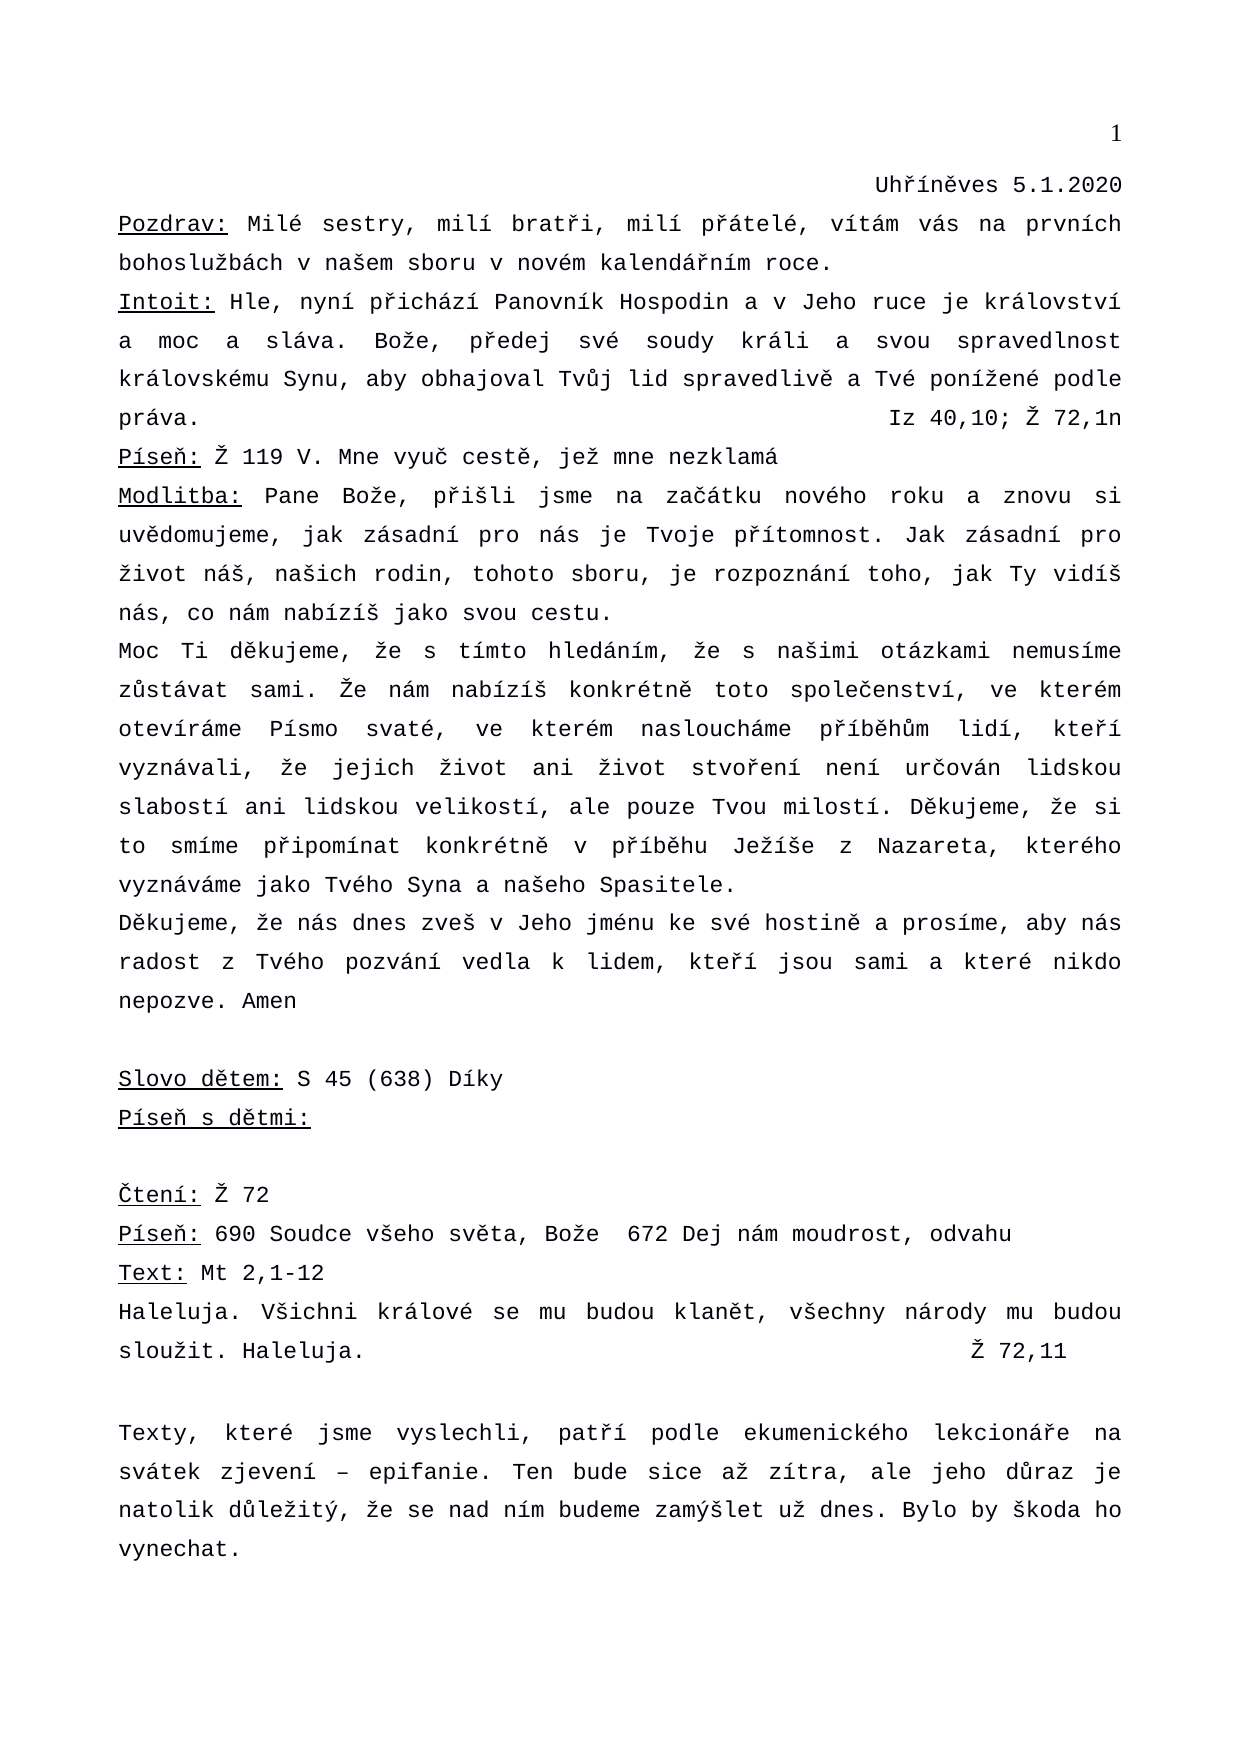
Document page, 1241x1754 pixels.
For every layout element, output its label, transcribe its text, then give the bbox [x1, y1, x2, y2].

text Píseň s dětmi: [118, 1106, 1122, 1132]
text Modlitba: Pane Bože, přišli jsme na začátku nového roku a znovu si uvědomujeme, jak zásadní pro nás je Tvoje přítomnost. Jak zásadní pro život náš, našich rodin, tohoto sboru, je rozpoznání toho, jak Ty vidíš nás, co nám nabízíš jako svou cestu. [118, 484, 1122, 627]
text Slovo dětem: S 45 (638) Díky [118, 1067, 1122, 1093]
text Píseň: 690 Soudce všeho světa, Bože 672 Dej nám moudrost, odvahu [118, 1223, 1122, 1248]
text Moc Ti děkujeme, že s tímto hledáním, že s našimi otázkami nemusíme zůstávat sami. Že nám nabízíš konkrétně toto společenství, ve kterém otevíráme Písmo svaté, ve kterém nasloucháme příběhům lidí, kteří vyznávali, že jejich život ani život stvoření není určován lidskou slabostí ani lidskou velikostí, ale pouze Tvou milostí. Děkujeme, že si to smíme připomínat konkrétně v příběhu Ježíše z Nazareta, kterého vyznáváme jako Tvého Syna a našeho Spasitele. [118, 640, 1122, 899]
text Texty, které jsme vyslechli, patří podle ekumenického lekcionáře na svátek zjevení – epifanie. Ten bude sice až zítra, ale jeho důraz je natolik důležitý, že se nad ním budeme zamýšlet už dnes. Bylo by škoda ho vynechat. [118, 1421, 1122, 1564]
text Intoit: Hle, nyní přichází Panovník Hospodin a v Jeho ruce je království a moc a sláva. Bože, předej své soudy králi a svou spravedlnost královskému Synu, aby obhajoval Tvůj lid spravedlivě a Tvé ponížené podle práva. Iz 40,10; Ž 72,1n [118, 290, 1122, 433]
text Píseň: Ž 119 V. Mne vyuč cestě, jež mne nezklamá [118, 446, 1122, 471]
text Čtení: Ž 72 [118, 1184, 1122, 1210]
text Děkujeme, že nás dnes zveš v Jeho jménu ke své hostině a prosíme, aby nás radost z Tvého pozvání vedla k lidem, kteří jsou sami a které nikdo nepozve. Amen [118, 912, 1122, 1015]
text Haleluja. Všichni králové se mu budou klanět, všechny národy mu budou sloužit. Haleluja. Ž 72,11 [118, 1300, 1122, 1365]
text Text: Mt 2,1-12 [118, 1261, 1122, 1287]
text Pozdrav: Milé sestry, milí bratři, milí přátelé, vítám vás na prvních bohoslužbách v našem sboru v novém kalendářním roce. [118, 212, 1122, 277]
text Uhříněves 5.1.2020 [118, 173, 1122, 199]
